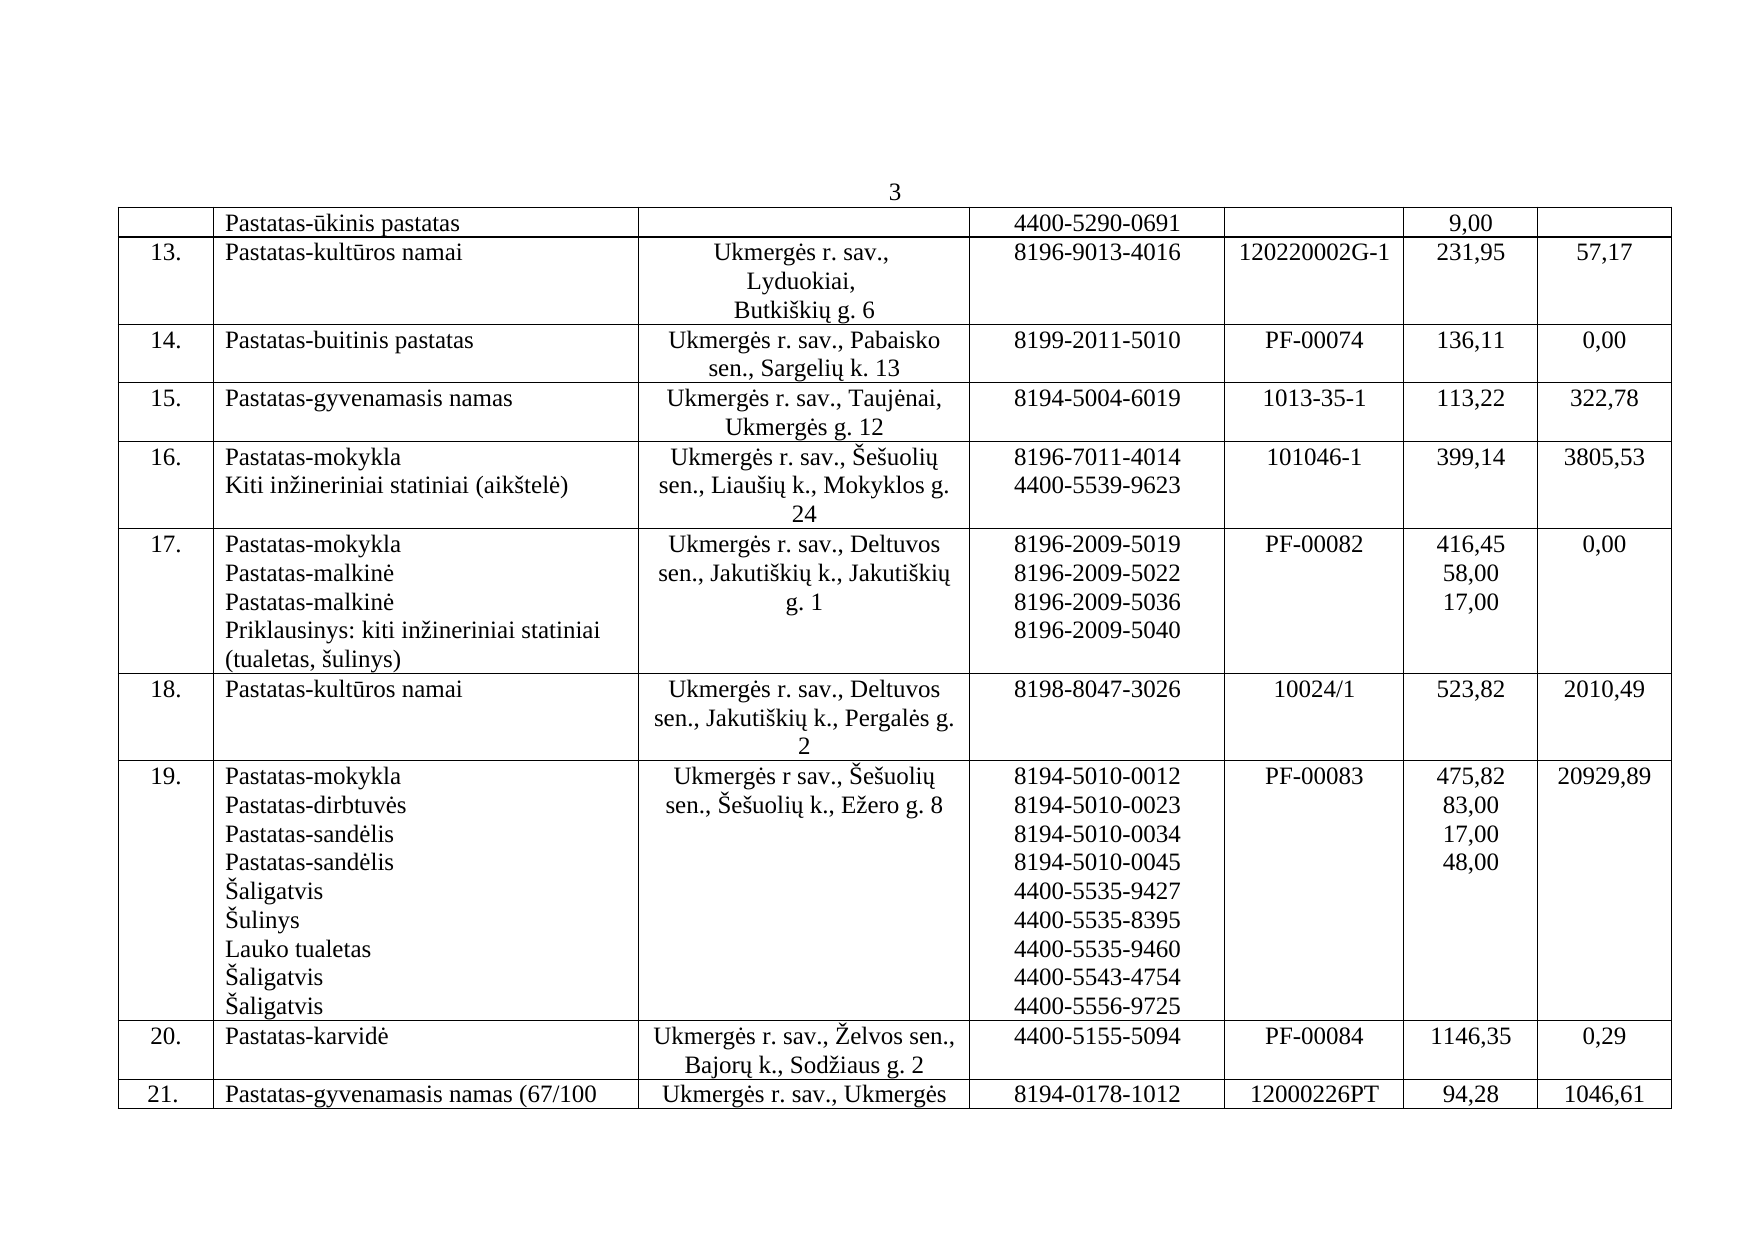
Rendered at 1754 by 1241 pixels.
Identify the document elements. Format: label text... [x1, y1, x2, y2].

table_cell 8194-0178-1012 [970, 1080, 1224, 1108]
table_cell PF-00074 [1225, 325, 1403, 382]
table_cell Pastatas-karvidė [214, 1021, 638, 1078]
table_cell 113,22 [1404, 383, 1537, 441]
table_cell 120220002G-1 [1225, 238, 1403, 324]
table_cell Pastatas-kultūros namai [214, 238, 638, 324]
table_cell 8196-7011-4014 4400-5539-9623 [970, 442, 1224, 528]
table_cell [639, 208, 969, 236]
table_cell 416,45 58,00 17,00 [1404, 529, 1537, 673]
table_cell 20929,89 [1538, 761, 1671, 1020]
table_cell Pastatas-gyvenamasis namas [214, 383, 638, 441]
table_cell Pastatas-mokykla Pastatas-malkinė Pastatas-malkinė Priklausinys: kiti inžineriniai statiniai (tualetas, šulinys) [214, 529, 638, 673]
table_cell 12000226PT [1225, 1080, 1403, 1108]
table_cell 231,95 [1404, 238, 1537, 324]
table_cell 2010,49 [1538, 674, 1671, 760]
table_cell 20. [119, 1021, 213, 1078]
table_cell 399,14 [1404, 442, 1537, 528]
table_cell Ukmergės r. sav., Ukmergės [639, 1080, 969, 1108]
table_cell 8199-2011-5010 [970, 325, 1224, 382]
table_cell 8196-2009-5019 8196-2009-5022 8196-2009-5036 8196-2009-5040 [970, 529, 1224, 673]
table_cell 475,82 83,00 17,00 48,00 [1404, 761, 1537, 1020]
table_cell 9,00 [1404, 208, 1537, 236]
table_cell 136,11 [1404, 325, 1537, 382]
table_cell 16. [119, 442, 213, 528]
table_cell 8194-5004-6019 [970, 383, 1224, 441]
table_cell Pastatas-buitinis pastatas [214, 325, 638, 382]
table_cell 94,28 [1404, 1080, 1537, 1108]
table_cell Pastatas-mokykla Kiti inžineriniai statiniai (aikštelė) [214, 442, 638, 528]
table_cell 1146,35 [1404, 1021, 1537, 1078]
table_cell [1538, 208, 1671, 236]
table_cell PF-00083 [1225, 761, 1403, 1020]
table_cell 8194-5010-0012 8194-5010-0023 8194-5010-0034 8194-5010-0045 4400-5535-9427 4400-5535-8395 4400-5535-9460 4400-5543-4754 4400-5556-9725 [970, 761, 1224, 1020]
table_cell 8198-8047-3026 [970, 674, 1224, 760]
table_cell 523,82 [1404, 674, 1537, 760]
table_cell Ukmergės r sav., Šešuolių sen., Šešuolių k., Ežero g. 8 [639, 761, 969, 1020]
table_cell Ukmergės r. sav., Taujėnai, Ukmergės g. 12 [639, 383, 969, 441]
table_cell 57,17 [1538, 238, 1671, 324]
table_cell Ukmergės r. sav., Pabaisko sen., Sargelių k. 13 [639, 325, 969, 382]
table_cell 18. [119, 674, 213, 760]
table_cell [119, 208, 213, 236]
table_cell 1013-35-1 [1225, 383, 1403, 441]
table_cell PF-00082 [1225, 529, 1403, 673]
table_cell 322,78 [1538, 383, 1671, 441]
table_cell Ukmergės r. sav., Šešuolių sen., Liaušių k., Mokyklos g. 24 [639, 442, 969, 528]
table_cell [1225, 208, 1403, 236]
table_cell PF-00084 [1225, 1021, 1403, 1078]
table_cell Pastatas-gyvenamasis namas (67/100 [214, 1080, 638, 1108]
table_cell 8196-9013-4016 [970, 238, 1224, 324]
table_cell 3805,53 [1538, 442, 1671, 528]
table_cell 10024/1 [1225, 674, 1403, 760]
table_cell 4400-5290-0691 [970, 208, 1224, 236]
table_cell 0,29 [1538, 1021, 1671, 1078]
table_cell 0,00 [1538, 325, 1671, 382]
table_cell 17. [119, 529, 213, 673]
table_cell Ukmergės r. sav., Želvos sen., Bajorų k., Sodžiaus g. 2 [639, 1021, 969, 1078]
table_cell 21. [119, 1080, 213, 1108]
table_cell 13. [119, 238, 213, 324]
table_cell 15. [119, 383, 213, 441]
table_cell Ukmergės r. sav., Lyduokiai, Butkiškių g. 6 [639, 238, 969, 324]
table_cell 14. [119, 325, 213, 382]
table_cell 19. [119, 761, 213, 1020]
table_cell 4400-5155-5094 [970, 1021, 1224, 1078]
table_cell Pastatas-kultūros namai [214, 674, 638, 760]
table_cell 101046-1 [1225, 442, 1403, 528]
table_cell Pastatas-ūkinis pastatas [214, 208, 638, 236]
table_cell 0,00 [1538, 529, 1671, 673]
table_cell Pastatas-mokykla Pastatas-dirbtuvės Pastatas-sandėlis Pastatas-sandėlis Šaligatvis Šulinys Lauko tualetas Šaligatvis Šaligatvis [214, 761, 638, 1020]
table_cell Ukmergės r. sav., Deltuvos sen., Jakutiškių k., Jakutiškių g. 1 [639, 529, 969, 673]
table_cell Ukmergės r. sav., Deltuvos sen., Jakutiškių k., Pergalės g. 2 [639, 674, 969, 760]
table_cell 1046,61 [1538, 1080, 1671, 1108]
